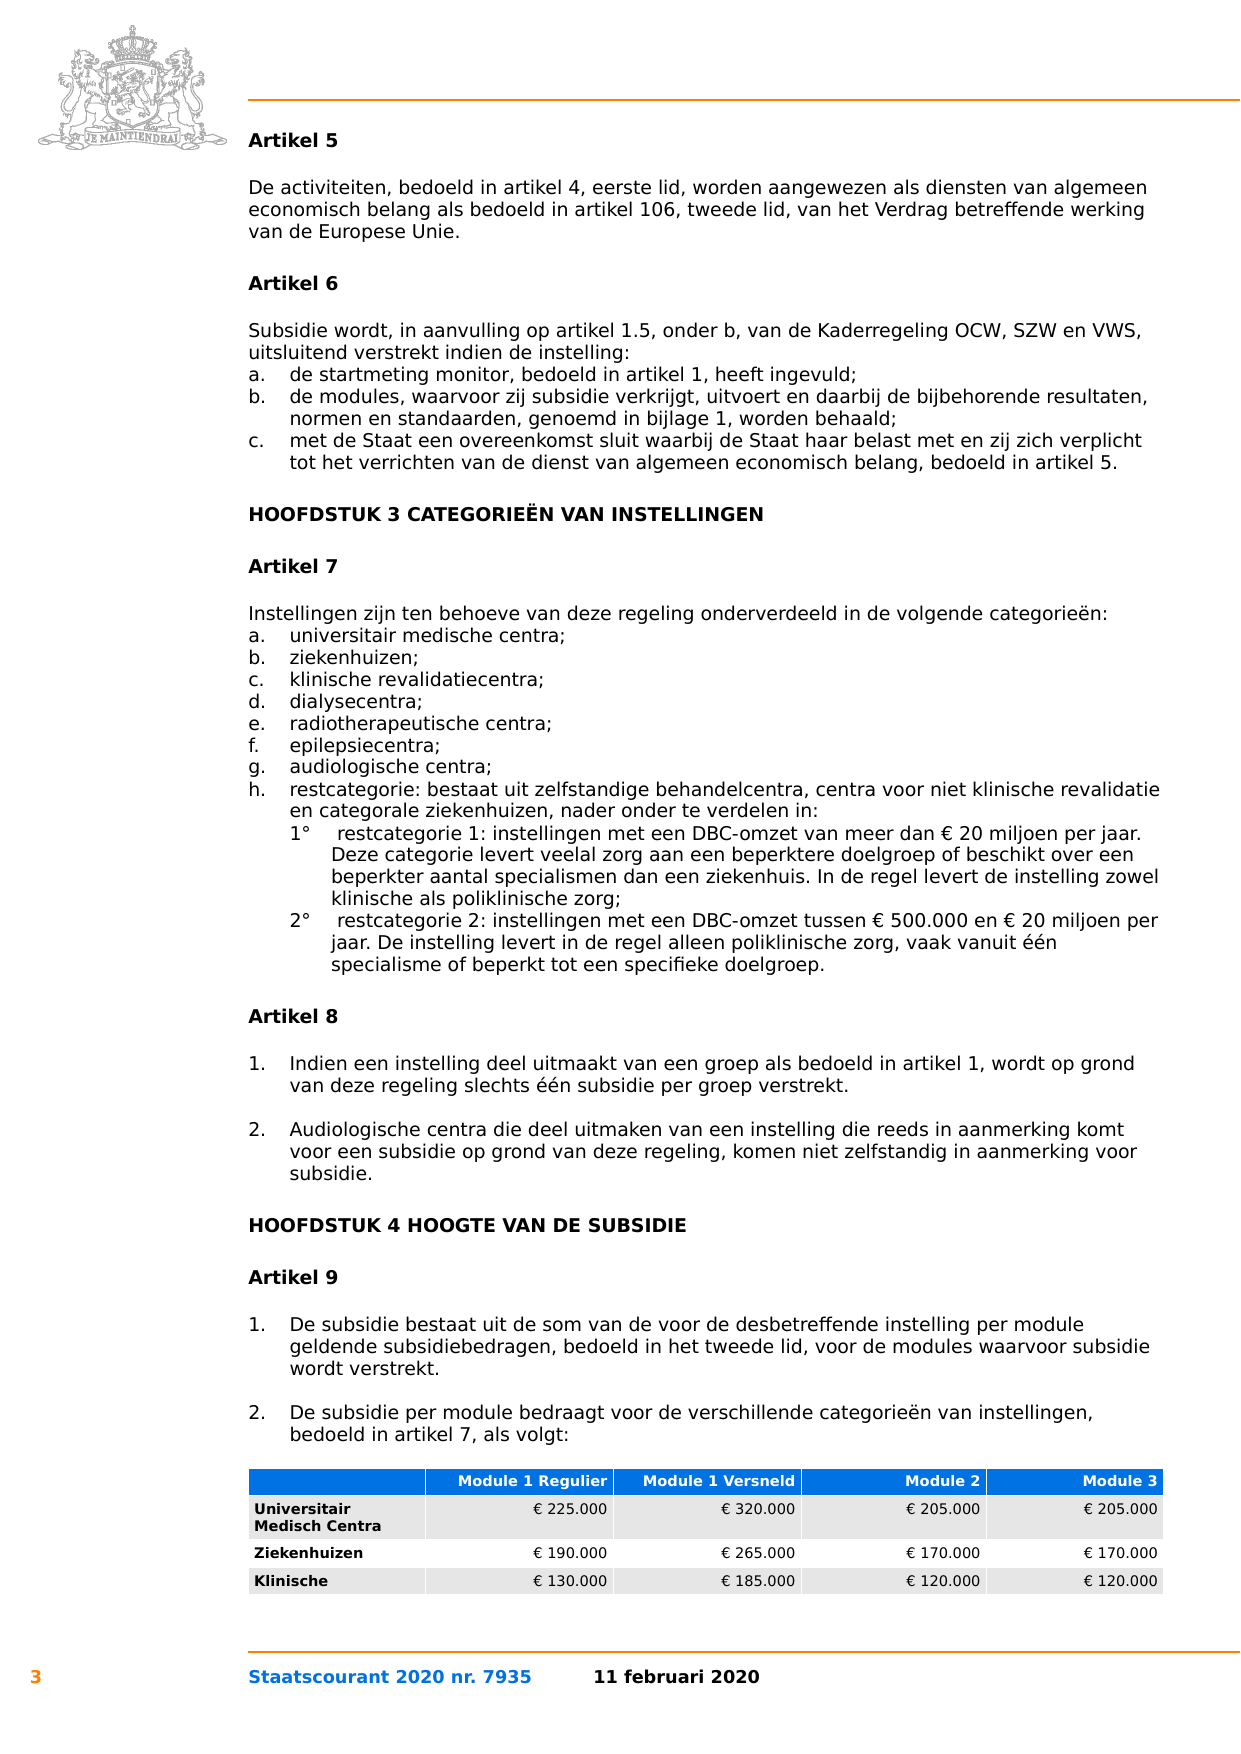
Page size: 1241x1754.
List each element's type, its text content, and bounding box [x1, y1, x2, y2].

subtitle Artikel 6 [248, 273, 1163, 295]
subtitle Artikel 9 [248, 1267, 1163, 1289]
text Deze categorie levert veelal zorg aan een beperktere doelgroep of beschikt over een beperkter aantal specialismen dan een ziekenhuis. In de regel levert de instelling zowel klinische als poliklinische zorg; [331, 844, 1163, 910]
text b. de modules, waarvoor zij subsidie verkrijgt, uitvoert en daarbij de bijbehorende resultaten, normen en standaarden, genoemd in bijlage 1, worden behaald; [248, 386, 1163, 430]
text 2. De subsidie per module bedraagt voor de verschillende categorieën van instellingen, bedoeld in artikel 7, als volgt: [248, 1402, 1163, 1446]
text 1. De subsidie bestaat uit de som van de voor de desbetreffende instelling per module geldende subsidiebedragen, bedoeld in het tweede lid, voor de modules waarvoor subsidie wordt verstrekt. [248, 1314, 1163, 1380]
table_cell € 265.000 [614, 1540, 801, 1567]
text a. de startmeting monitor, bedoeld in artikel 1, heeft ingevuld; [248, 364, 1163, 386]
table_cell € 120.000 [802, 1568, 986, 1594]
subtitle HOOFDSTUK 3 CATEGORIEËN VAN INSTELLINGEN [248, 504, 1163, 526]
text Instellingen zijn ten behoeve van deze regeling onderverdeeld in de volgende categorieën: [248, 603, 1163, 624]
table_cell € 170.000 [987, 1540, 1163, 1567]
table_header Module 2 [802, 1469, 986, 1495]
table_cell € 205.000 [802, 1496, 986, 1539]
subtitle Artikel 8 [248, 1006, 1163, 1028]
table_cell Klinische [249, 1568, 425, 1594]
text h. restcategorie: bestaat uit zelfstandige behandelcentra, centra voor niet klinische revalidatie en categorale ziekenhuizen, nader onder te verdelen in: [248, 778, 1163, 822]
table_cell € 190.000 [426, 1540, 613, 1567]
table_header Module 1 Versneld [614, 1469, 801, 1495]
text 1° restcategorie 1: instellingen met een DBC-omzet van meer dan € 20 miljoen per jaar. [289, 822, 1163, 844]
table_header [249, 1469, 425, 1495]
text 1. Indien een instelling deel uitmaakt van een groep als bedoeld in artikel 1, wordt op grond van deze regeling slechts één subsidie per groep verstrekt. [248, 1053, 1163, 1097]
subtitle HOOFDSTUK 4 HOOGTE VAN DE SUBSIDIE [248, 1215, 1163, 1237]
table_cell € 130.000 [426, 1568, 613, 1594]
text b. ziekenhuizen; [248, 647, 1163, 668]
table_header Module 3 [987, 1469, 1163, 1495]
subtitle Artikel 7 [248, 556, 1163, 578]
text Subsidie wordt, in aanvulling op artikel 1.5, onder b, van de Kaderregeling OCW, SZW en VWS, uitsluitend verstrekt indien de instelling: [248, 320, 1163, 364]
table_cell € 225.000 [426, 1496, 613, 1539]
picture [38, 25, 227, 150]
text d. dialysecentra; [248, 691, 1163, 712]
table_cell € 205.000 [987, 1496, 1163, 1539]
table_cell Ziekenhuizen [249, 1540, 425, 1567]
text f. epilepsiecentra; [248, 734, 1163, 756]
table_cell Universitair Medisch Centra [249, 1496, 425, 1539]
table_cell € 120.000 [987, 1568, 1163, 1594]
text De activiteiten, bedoeld in artikel 4, eerste lid, worden aangewezen als diensten van algemeen economisch belang als bedoeld in artikel 106, tweede lid, van het Verdrag betreffende werking van de Europese Unie. [248, 177, 1163, 243]
text a. universitair medische centra; [248, 624, 1163, 647]
text 2° restcategorie 2: instellingen met een DBC-omzet tussen € 500.000 en € 20 miljoen per jaar. De instelling levert in de regel alleen poliklinische zorg, vaak vanuit één specialisme of beperkt tot een specifieke doelgroep. [289, 910, 1163, 976]
text c. met de Staat een overeenkomst sluit waarbij de Staat haar belast met en zij zich verplicht tot het verrichten van de dienst van algemeen economisch belang, bedoeld in artikel 5. [248, 430, 1163, 474]
table_cell € 185.000 [614, 1568, 801, 1594]
subtitle Artikel 5 [248, 130, 1163, 152]
text g. audiologische centra; [248, 756, 1163, 778]
text 2. Audiologische centra die deel uitmaken van een instelling die reeds in aanmerking komt voor een subsidie op grond van deze regeling, komen niet zelfstandig in aanmerking voor subsidie. [248, 1119, 1163, 1185]
table_header Module 1 Regulier [426, 1469, 613, 1495]
text e. radiotherapeutische centra; [248, 712, 1163, 734]
table_cell € 170.000 [802, 1540, 986, 1567]
text c. klinische revalidatiecentra; [248, 668, 1163, 691]
table_cell € 320.000 [614, 1496, 801, 1539]
